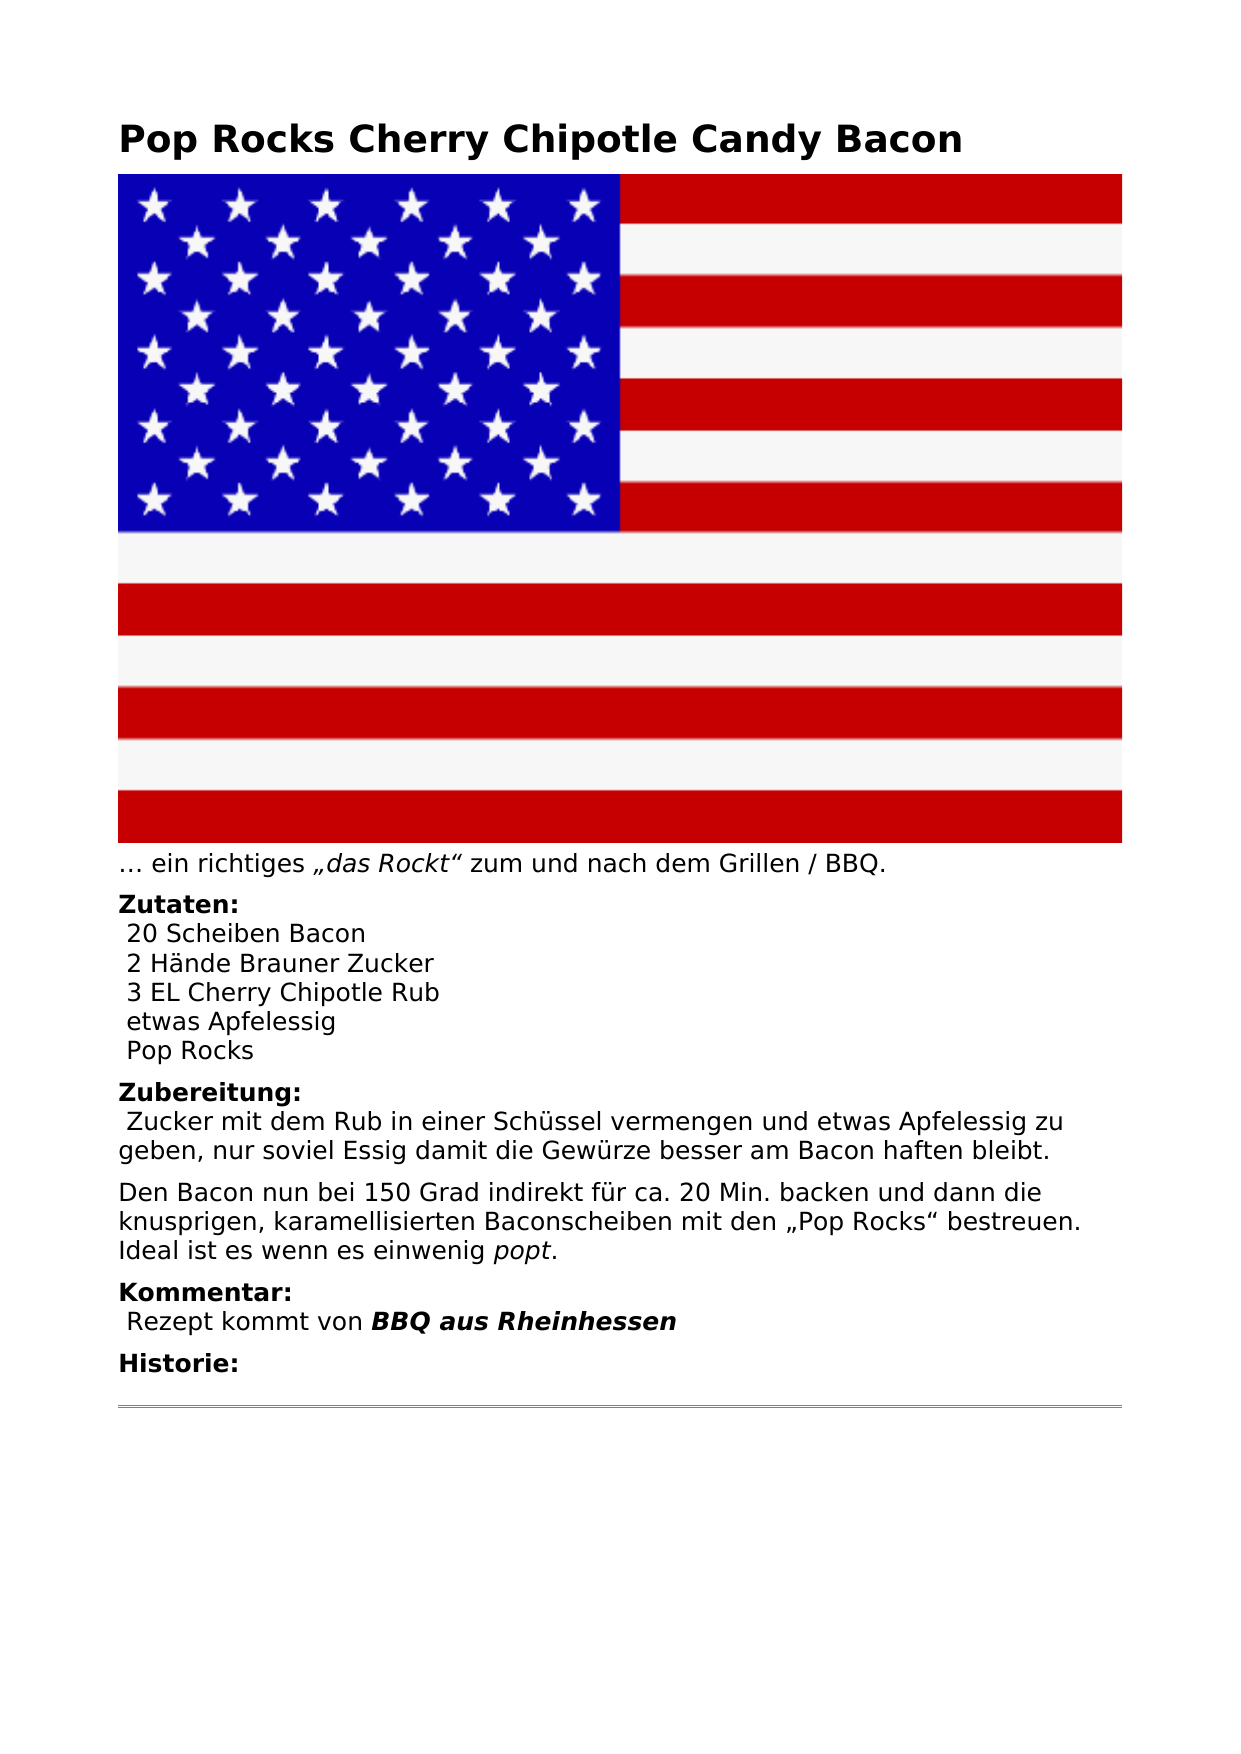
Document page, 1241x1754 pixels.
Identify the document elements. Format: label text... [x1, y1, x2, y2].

text Kommentar: Rezept kommt von BBQ aus Rheinhessen [118, 1278, 1122, 1336]
subtitle Pop Rocks Cherry Chipotle Candy Bacon [118, 118, 1122, 162]
picture [118, 174, 1123, 843]
text Zubereitung: Zucker mit dem Rub in einer Schüssel vermengen und etwas Apfelessig zu geben, nur soviel Essig damit die Gewürze besser am Bacon haften bleibt. [118, 1078, 1122, 1165]
text Den Bacon nun bei 150 Grad indirekt für ca. 20 Min. backen und dann die knusprigen, karamellisierten Baconscheiben mit den „Pop Rocks“ bestreuen. Ideal ist es wenn es einwenig popt. [118, 1178, 1122, 1265]
text Historie: [118, 1349, 1122, 1378]
text … ein richtiges „das Rockt“ zum und nach dem Grillen / BBQ. [118, 843, 1122, 878]
text Zutaten: 20 Scheiben Bacon 2 Hände Brauner Zucker 3 EL Cherry Chipotle Rub etwas Apfelessig Pop Rocks [118, 890, 1122, 1065]
